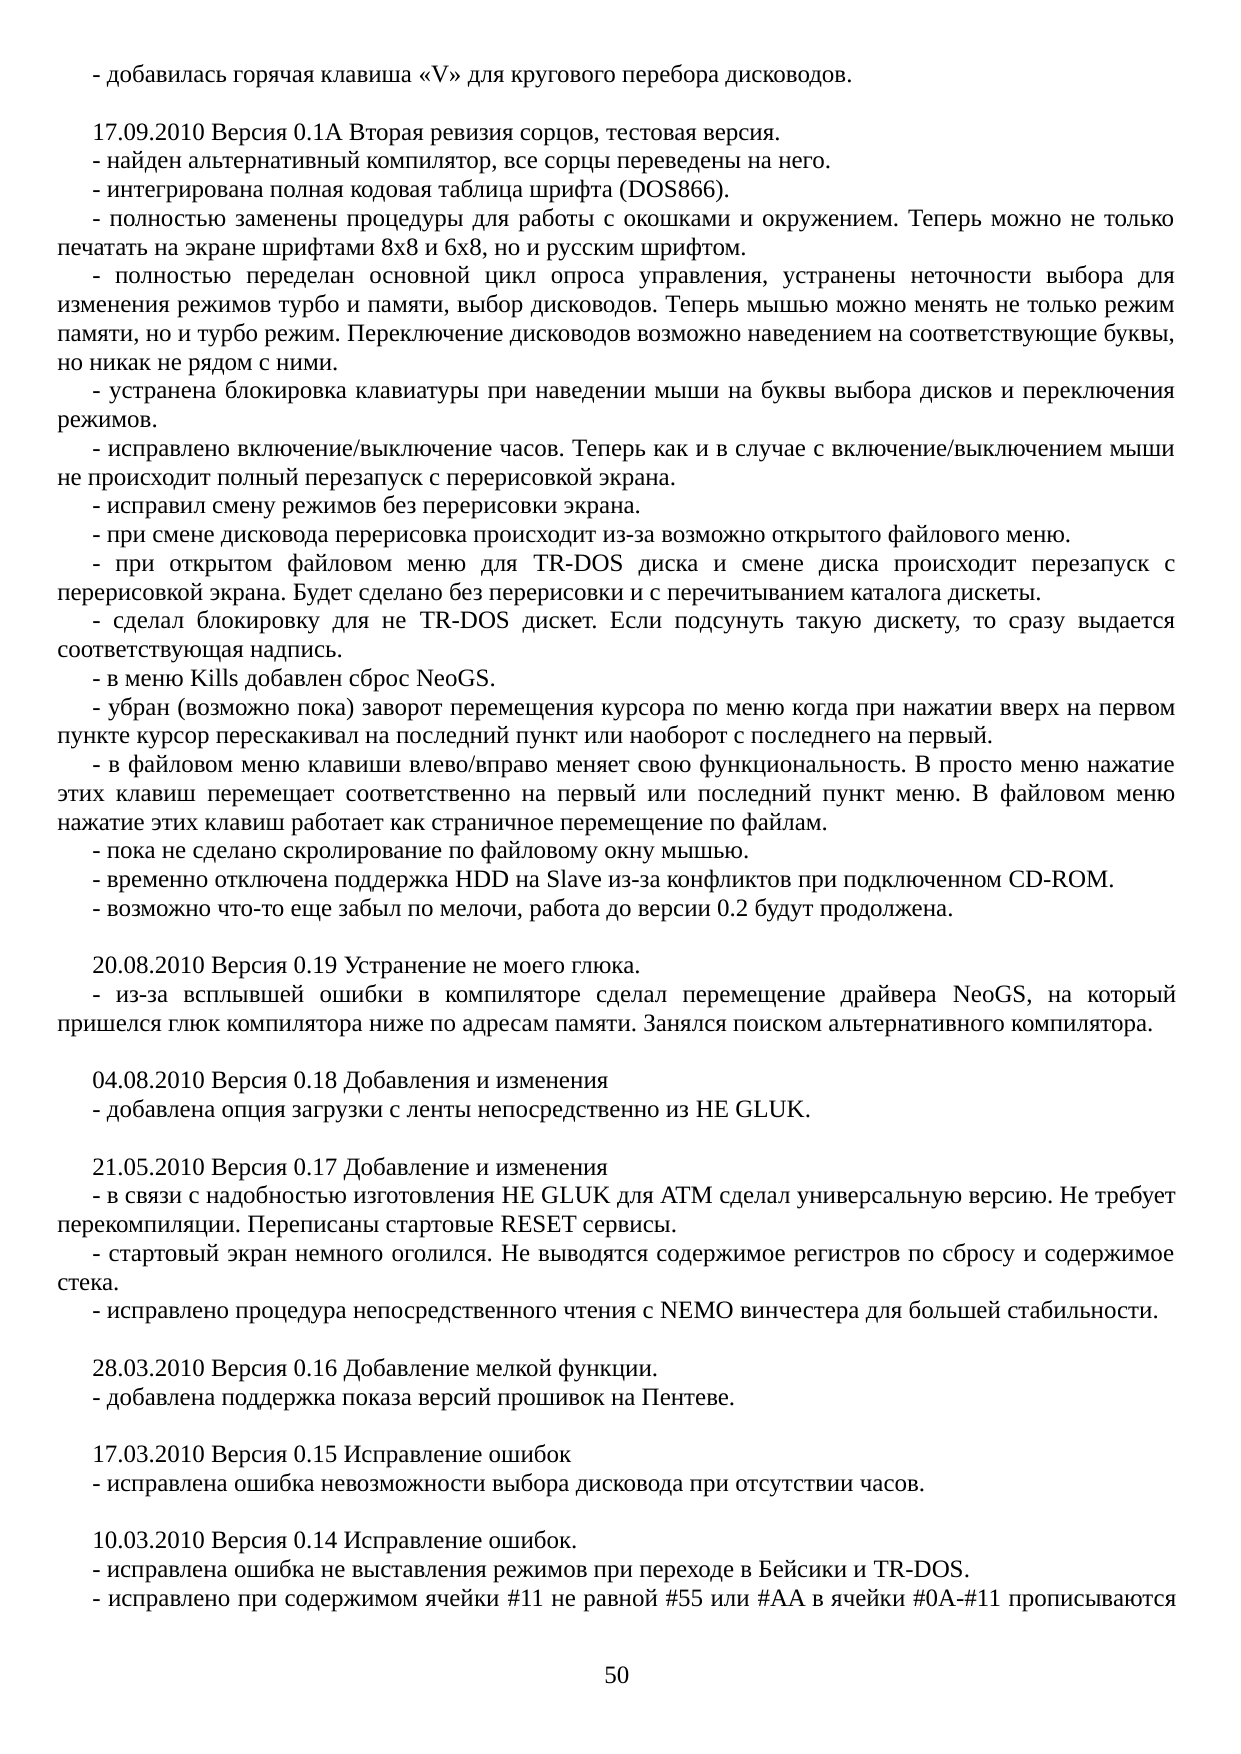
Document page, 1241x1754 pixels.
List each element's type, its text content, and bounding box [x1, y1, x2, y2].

text - в файловом меню клавиши влево/вправо меняет свою функциональность. В просто меню нажатие этих клавиш перемещает соответственно на первый или последний пункт меню. В файловом меню нажатие этих клавиш работает как страничное перемещение по файлам. [57, 749, 1176, 836]
text - из-за всплывшей ошибки в компиляторе сделал перемещение драйвера NeoGS, на который пришелся глюк компилятора ниже по адресам памяти. Занялся поиском альтернативного компилятора. [57, 979, 1176, 1037]
text - исправлена ошибка невозможности выбора дисковода при отсутствии часов. [57, 1468, 1176, 1497]
text - добавилась горячая клавиша «V» для кругового перебора дисководов. [57, 59, 1176, 88]
text - исправлено при содержимом ячейки #11 не равной #55 или #AA в ячейки #0A-#11 прописываются [57, 1583, 1176, 1612]
text - исправлено процедура непосредственного чтения с NEMO винчестера для большей стабильности. [57, 1296, 1176, 1324]
text - сделал блокировку для не TR-DOS дискет. Если подсунуть такую дискету, то сразу выдается соответствующая надпись. [57, 606, 1176, 663]
text 10.03.2010 Версия 0.14 Исправление ошибок. [57, 1526, 1176, 1554]
text - полностью заменены процедуры для работы с окошками и окружением. Теперь можно не только печатать на экране шрифтами 8х8 и 6х8, но и русским шрифтом. [57, 203, 1176, 261]
text 17.03.2010 Версия 0.15 Исправление ошибок [57, 1439, 1176, 1468]
text - интегрирована полная кодовая таблица шрифта (DOS866). [57, 174, 1176, 203]
text - устранена блокировка клавиатуры при наведении мыши на буквы выбора дисков и переключения режимов. [57, 376, 1176, 433]
text - найден альтернативный компилятор, все сорцы переведены на него. [57, 146, 1176, 174]
text - убран (возможно пока) заворот перемещения курсора по меню когда при нажатии вверх на первом пункте курсор перескакивал на последний пункт или наоборот с последнего на первый. [57, 692, 1176, 749]
text - временно отключена поддержка HDD на Slave из-за конфликтов при подключенном CD-ROM. [57, 864, 1176, 893]
text - при открытом файловом меню для TR-DOS диска и смене диска происходит перезапуск с перерисовкой экрана. Будет сделано без перерисовки и с перечитыванием каталога дискеты. [57, 548, 1176, 606]
text - исправлена ошибка не выставления режимов при переходе в Бейсики и TR-DOS. [57, 1554, 1176, 1583]
text - исправил смену режимов без перерисовки экрана. [57, 491, 1176, 519]
text 17.09.2010 Версия 0.1А Вторая ревизия сорцов, тестовая версия. [57, 117, 1176, 146]
text 04.08.2010 Версия 0.18 Добавления и изменения [57, 1066, 1176, 1094]
text 28.03.2010 Версия 0.16 Добавление мелкой функции. [57, 1353, 1176, 1382]
text - при смене дисковода перерисовка происходит из-за возможно открытого файлового меню. [57, 519, 1176, 548]
text - исправлено включение/выключение часов. Теперь как и в случае с включение/выключением мыши не происходит полный перезапуск с перерисовкой экрана. [57, 433, 1176, 491]
text - стартовый экран немного оголился. Не выводятся содержимое регистров по сбросу и содержимое стека. [57, 1238, 1176, 1296]
text - возможно что-то еще забыл по мелочи, работа до версии 0.2 будут продолжена. [57, 893, 1176, 922]
text - добавлена опция загрузки с ленты непосредственно из HE GLUK. [57, 1094, 1176, 1123]
text 21.05.2010 Версия 0.17 Добавление и изменения [57, 1152, 1176, 1181]
text 20.08.2010 Версия 0.19 Устранение не моего глюка. [57, 951, 1176, 979]
text - в связи с надобностью изготовления HE GLUK для ATM сделал универсальную версию. Не требует перекомпиляции. Переписаны стартовые RESET сервисы. [57, 1181, 1176, 1238]
text - полностью переделан основной цикл опроса управления, устранены неточности выбора для изменения режимов турбо и памяти, выбор дисководов. Теперь мышью можно менять не только режим памяти, но и турбо режим. Переключение дисководов возможно наведением на соответствующие буквы, но никак не рядом с ними. [57, 261, 1176, 376]
text - в меню Kills добавлен сброс NeoGS. [57, 663, 1176, 692]
text - пока не сделано скролирование по файловому окну мышью. [57, 836, 1176, 864]
text - добавлена поддержка показа версий прошивок на Пентеве. [57, 1382, 1176, 1411]
